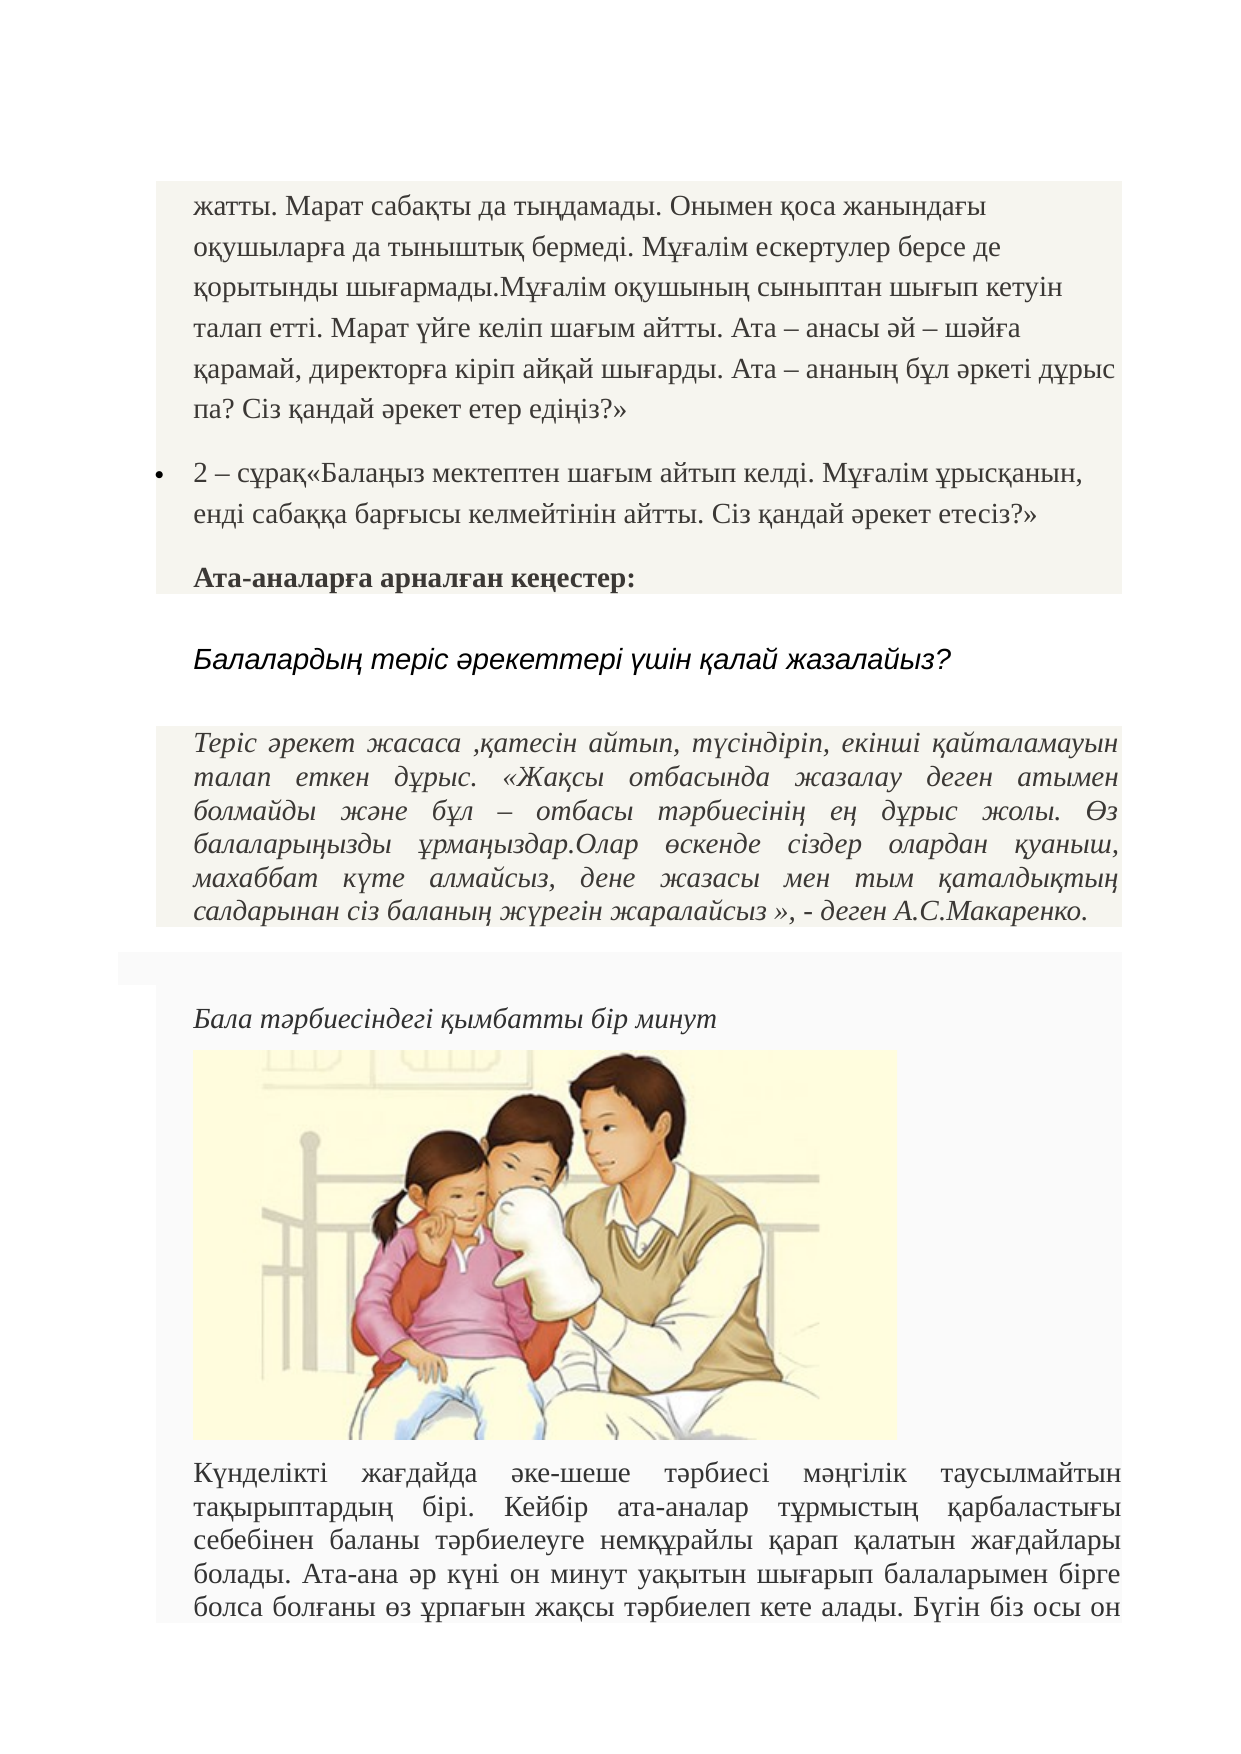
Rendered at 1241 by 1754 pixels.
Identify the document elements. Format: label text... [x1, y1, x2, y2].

list Ата-аналарға арналған кеңестер: [156, 553, 1122, 594]
list Балалардың теріс әрекеттері үшін қалай жазалайыз? [156, 642, 1122, 676]
picture [193, 1050, 898, 1440]
list жатты. Марат сабақты да тыңдамады. Онымен қоса жанындағы оқушыларға да тыныштық бермеді. Мұғалім ескертулер берсе де қорытынды шығармады.Мұғалім оқушының сыныптан шығып кетуін талап етті. Марат үйге келіп шағым айтты. Ата – анасы әй – шәйға қарамай, директорға кіріп айқай шығарды. Ата – ананың бұл әркеті дұрыс па? Сіз қандай әрекет етер едіңіз?» [156, 181, 1122, 425]
list Теріс әрекет жасаса ,қатесін айтып, түсіндіріп, екінші қайталамауын талап еткен дұрыс. «Жақсы отбасында жазалау деген атымен болмайды және бұл – отбасы тәрбиесінің ең дұрыс жолы. Өз балаларыңызды ұрмаңыздар.Олар өскенде сіздер олардан қуаныш, махаббат күте алмайсыз, дене жазасы мен тым қаталдықтың салдарынан сіз баланың жүрегін жаралайсыз », - деген А.С.Макаренко. [156, 726, 1122, 927]
list Бала тәрбиесіндегі қымбатты бір минут [156, 1001, 1122, 1034]
list 2 – сұрақ«Балаңыз мектептен шағым айтып келді. Мұғалім ұрысқанын, енді сабаққа барғысы келмейтінін айтты. Сіз қандай әрекет етесіз?» [156, 448, 1122, 529]
list Күнделікті жағдайда әке-шеше тәрбиесі мәңгілік таусылмайтын тақырыптардың бірі. Кейбір ата-аналар тұрмыстың қарбаластығы себебінен баланы тәрбиелеуге немқұрайлы қарап қалатын жағдайлары болады. Ата-ана әр күні он минут уақытын шығарып балаларымен бірге болса болғаны өз ұрпағын жақсы тәрбиелеп кете алады. Бүгін біз осы он [156, 1455, 1122, 1623]
